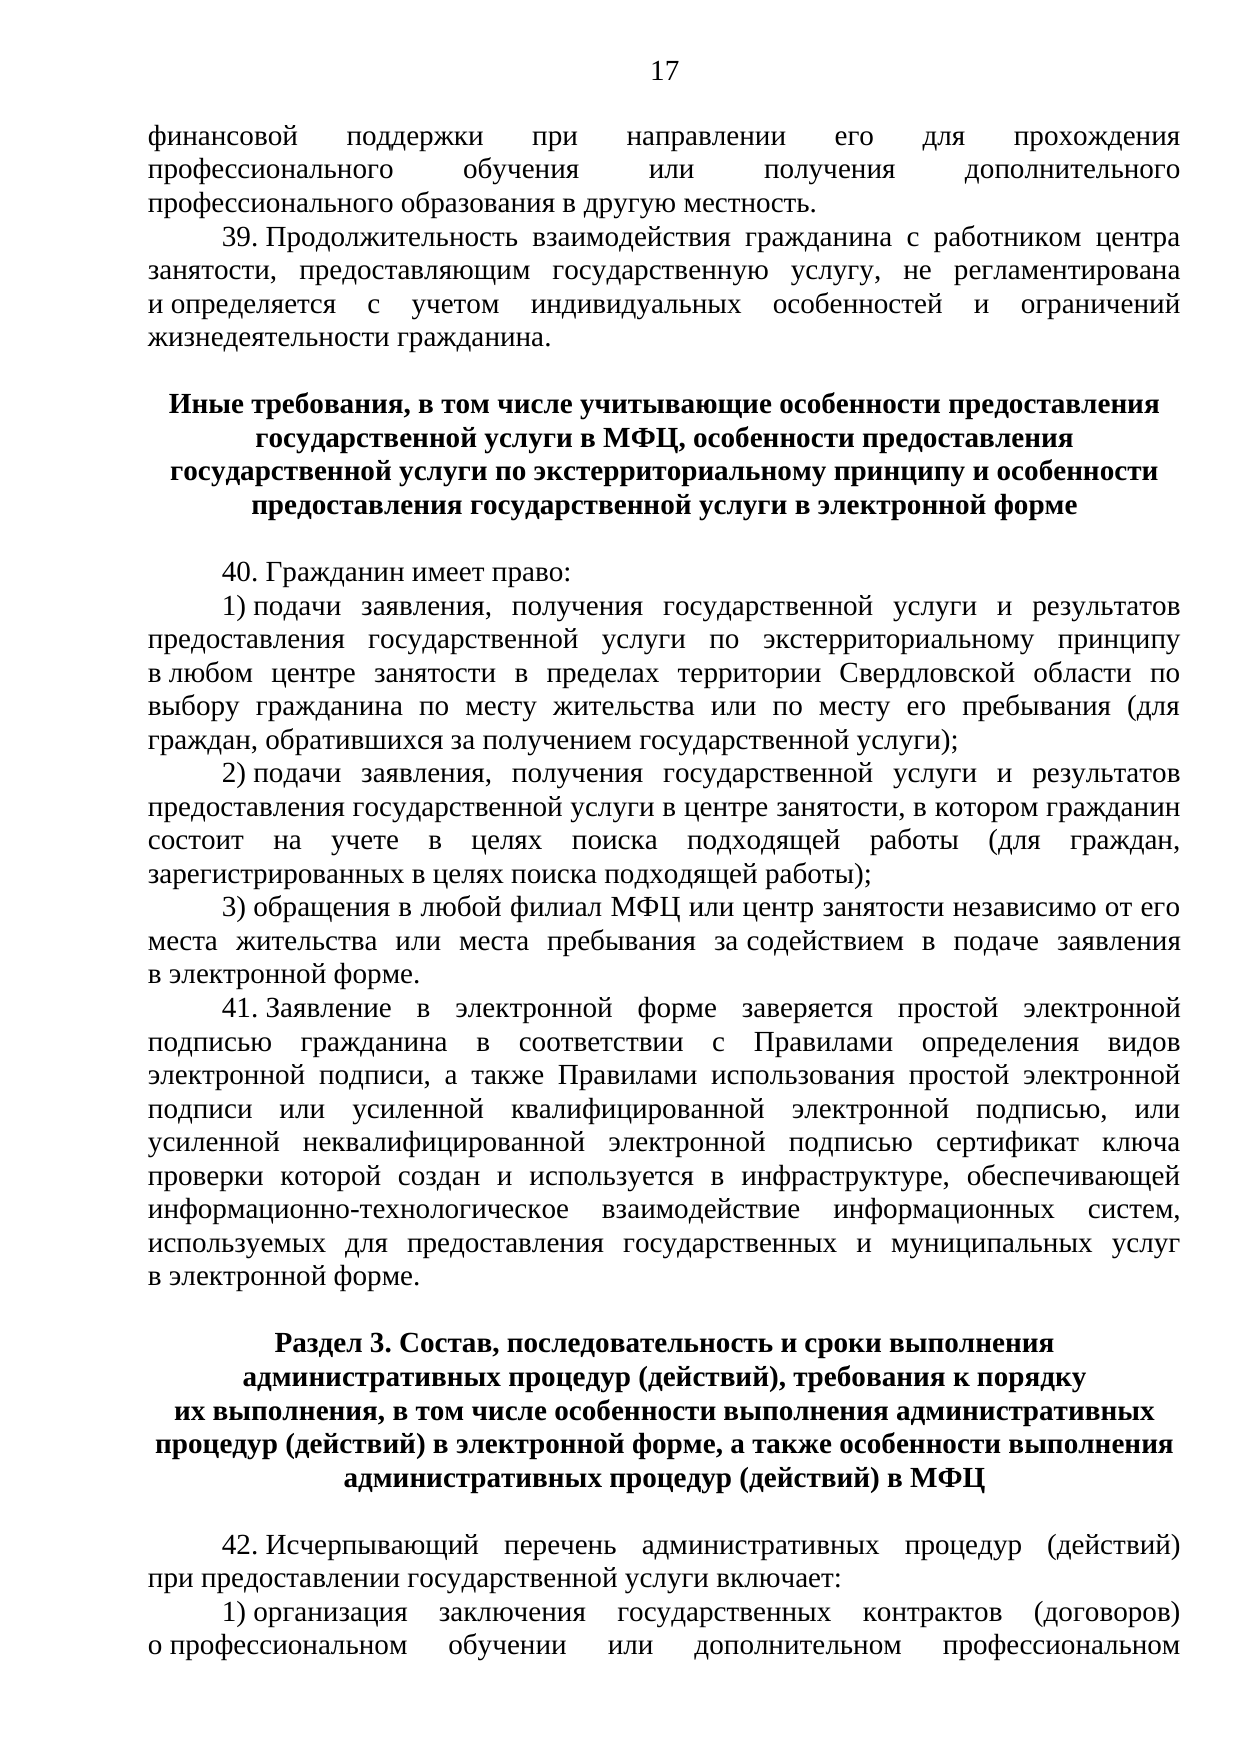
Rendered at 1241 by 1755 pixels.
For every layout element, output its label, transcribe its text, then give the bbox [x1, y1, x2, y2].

text 2) подачи заявления, получения государственной услуги и результатов предоставления государственной услуги в центре занятости, в котором гражданин состоит на учете в целях поиска подходящей работы (для граждан, зарегистрированных в целях поиска подходящей работы); [148, 755, 1181, 889]
text Раздел 3. Состав, последовательность и сроки выполнения административных процедур (действий), требования к порядку их выполнения, в том числе особенности выполнения административных процедур (действий) в электронной форме, а также особенности выполнения административных процедур (действий) в МФЦ [148, 1326, 1181, 1493]
text Иные требования, в том числе учитывающие особенности предоставления государственной услуги в МФЦ, особенности предоставления государственной услуги по экстерриториальному принципу и особенности предоставления государственной услуги в электронной форме [148, 386, 1181, 521]
text 1) организация заключения государственных контрактов (договоров) о профессиональном обучении или дополнительном профессиональном [148, 1594, 1181, 1661]
text 40. Гражданин имеет право: [148, 554, 1181, 588]
text 42. Исчерпывающий перечень административных процедур (действий) при предоставлении государственной услуги включает: [148, 1527, 1181, 1594]
text финансовой поддержки при направлении его для прохождения профессионального обучения или получения дополнительного профессионального образования в другую местность. [148, 118, 1181, 219]
text 1) подачи заявления, получения государственной услуги и результатов предоставления государственной услуги по экстерриториальному принципу в любом центре занятости в пределах территории Свердловской области по выбору гражданина по месту жительства или по месту его пребывания (для граждан, обратившихся за получением государственной услуги); [148, 588, 1181, 755]
text 3) обращения в любой филиал МФЦ или центр занятости независимо от его места жительства или места пребывания за содействием в подаче заявления в электронной форме. [148, 889, 1181, 990]
text 41. Заявление в электронной форме заверяется простой электронной подписью гражданина в соответствии с Правилами определения видов электронной подписи, а также Правилами использования простой электронной подписи или усиленной квалифицированной электронной подписью, или усиленной неквалифицированной электронной подписью сертификат ключа проверки которой создан и используется в инфраструктуре, обеспечивающей информационно-технологическое взаимодействие информационных систем, используемых для предоставления государственных и муниципальных услуг в электронной форме. [148, 990, 1181, 1292]
text 39. Продолжительность взаимодействия гражданина с работником центра занятости, предоставляющим государственную услугу, не регламентирована и определяется с учетом индивидуальных особенностей и ограничений жизнедеятельности гражданина. [148, 219, 1181, 353]
